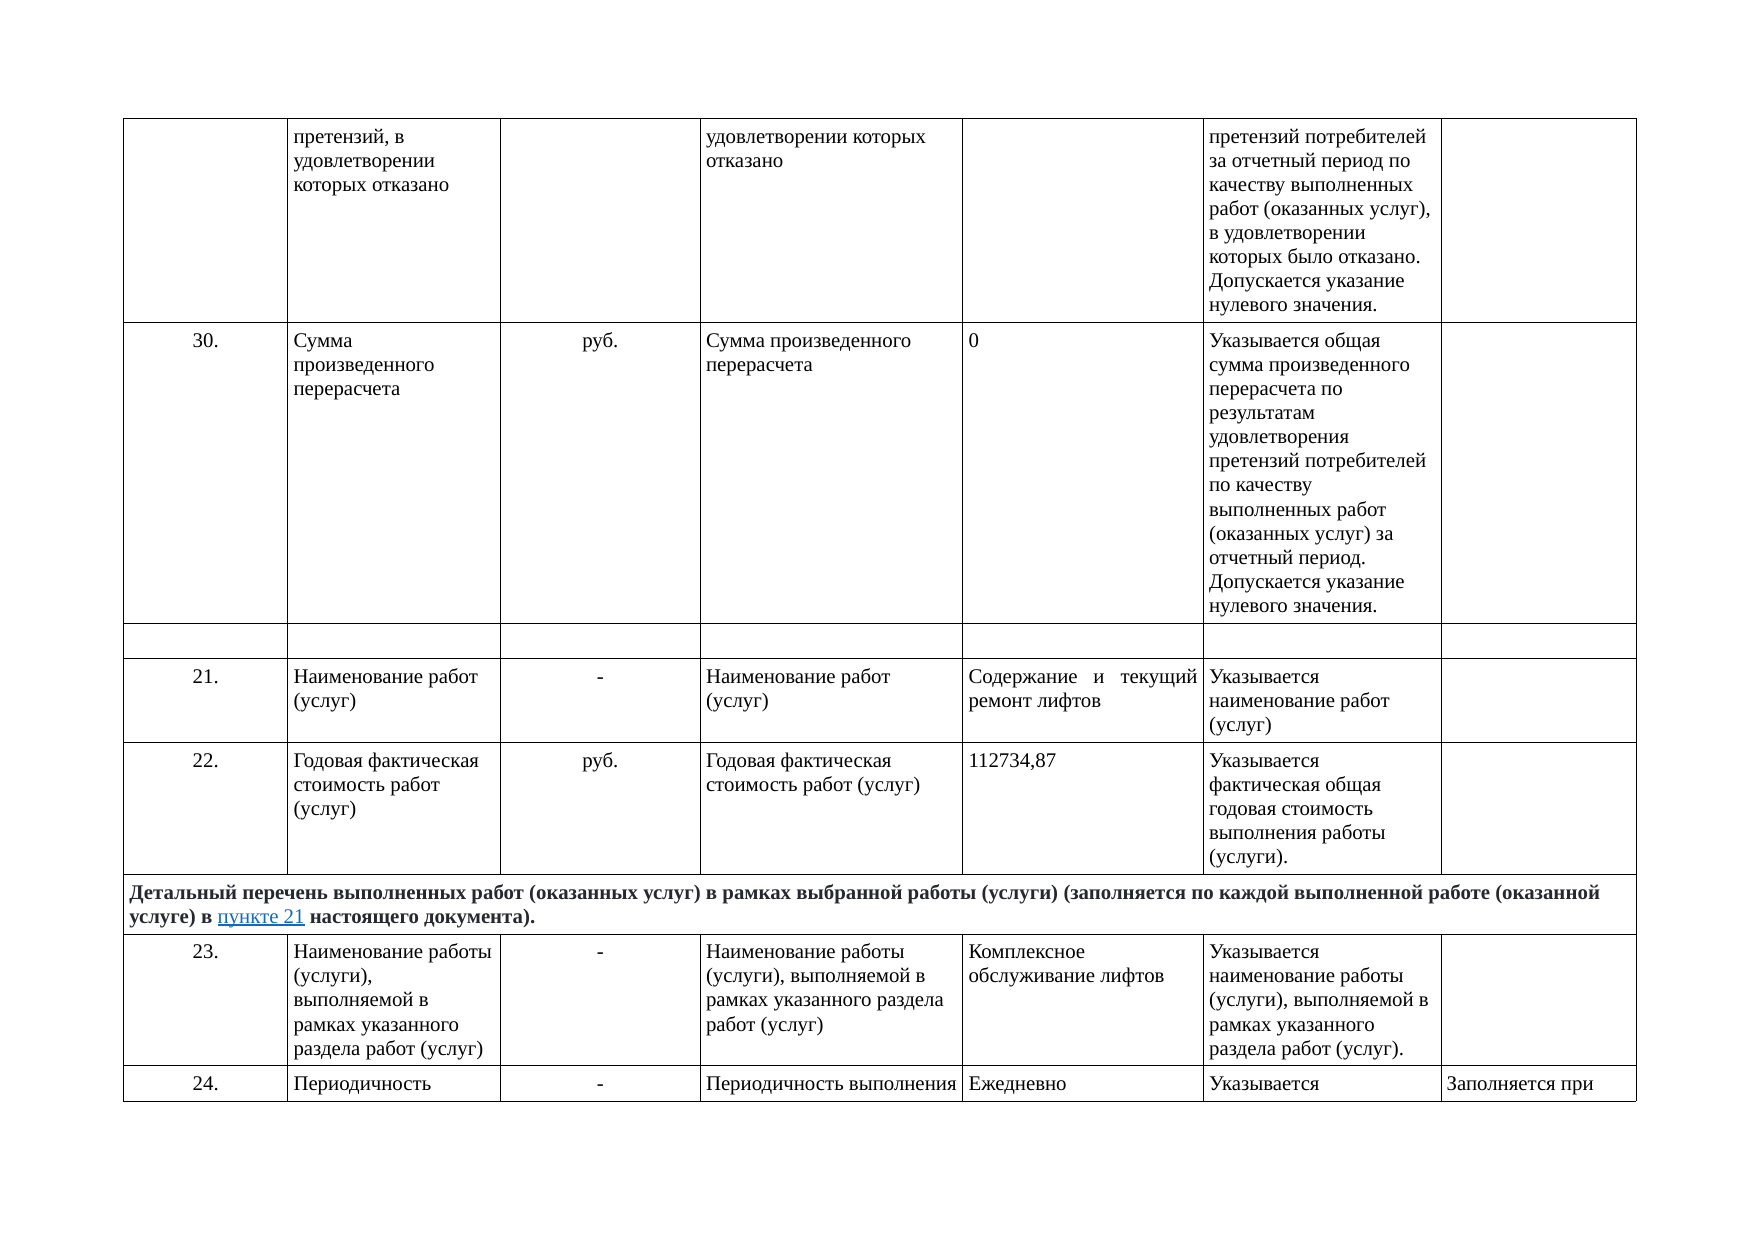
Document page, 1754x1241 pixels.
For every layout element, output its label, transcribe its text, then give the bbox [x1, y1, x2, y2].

table_cell Наименование работ (услуг) [701, 659, 962, 742]
table_cell [963, 119, 1203, 322]
table_cell Периодичность выполнения [701, 1066, 962, 1101]
table_cell [501, 119, 700, 322]
table_cell 23. [124, 935, 287, 1065]
table_cell Комплексное обслуживание лифтов [963, 935, 1203, 1065]
table_cell претензий, в удовлетворении которых отказано [288, 119, 500, 322]
table_cell Наименование работы (услуги), выполняемой в рамках указанного раздела работ (услуг) [701, 935, 962, 1065]
table_cell [1442, 935, 1636, 1065]
table_cell Ежедневно [963, 1066, 1203, 1101]
table_cell претензий потребителей за отчетный период по качеству выполненных работ (оказанных услуг), в удовлетворении которых было отказано. Допускается указание нулевого значения. [1204, 119, 1441, 322]
table_cell 30. [124, 323, 287, 622]
table_cell [501, 624, 700, 658]
table_cell 24. [124, 1066, 287, 1101]
table_cell [1442, 119, 1636, 322]
table_cell 21. [124, 659, 287, 742]
table_cell 0 [963, 323, 1203, 622]
table_cell Содержание и текущий ремонт лифтов [963, 659, 1203, 742]
table_cell Указывается наименование работы (услуги), выполняемой в рамках указанного раздела работ (услуг). [1204, 935, 1441, 1065]
table_cell Указывается общая сумма произведенного перерасчета по результатам удовлетворения претензий потребителей по качеству выполненных работ (оказанных услуг) за отчетный период. Допускается указание нулевого значения. [1204, 323, 1441, 622]
table_cell [1204, 624, 1441, 658]
table_cell [1442, 624, 1636, 658]
table_cell руб. [501, 743, 700, 874]
table_cell - [501, 935, 700, 1065]
table_cell [963, 624, 1203, 658]
table_cell [288, 624, 500, 658]
table_cell [1442, 659, 1636, 742]
table_cell 112734,87 [963, 743, 1203, 874]
table_cell Периодичность [288, 1066, 500, 1101]
table_cell Наименование работ (услуг) [288, 659, 500, 742]
table_cell - [501, 659, 700, 742]
table_cell Наименование работы (услуги), выполняемой в рамках указанного раздела работ (услуг) [288, 935, 500, 1065]
table_cell [124, 624, 287, 658]
table_cell Детальный перечень выполненных работ (оказанных услуг) в рамках выбранной работы (услуги) (заполняется по каждой выполненной работе (оказанной услуге) в пункте 21 настоящего документа). [124, 875, 1636, 933]
table_cell Годовая фактическая стоимость работ (услуг) [288, 743, 500, 874]
table_cell Годовая фактическая стоимость работ (услуг) [701, 743, 962, 874]
table_cell [124, 119, 287, 322]
table_cell 22. [124, 743, 287, 874]
table_cell Указывается [1204, 1066, 1441, 1101]
table_cell [1442, 323, 1636, 622]
table_cell Сумма произведенного перерасчета [701, 323, 962, 622]
table_cell руб. [501, 323, 700, 622]
table_cell Указывается наименование работ (услуг) [1204, 659, 1441, 742]
table_cell - [501, 1066, 700, 1101]
table_cell удовлетворении которых отказано [701, 119, 962, 322]
table_cell [701, 624, 962, 658]
table_cell [1442, 743, 1636, 874]
table_cell Указывается фактическая общая годовая стоимость выполнения работы (услуги). [1204, 743, 1441, 874]
table_cell Заполняется при [1442, 1066, 1636, 1101]
table_cell Сумма произведенного перерасчета [288, 323, 500, 622]
